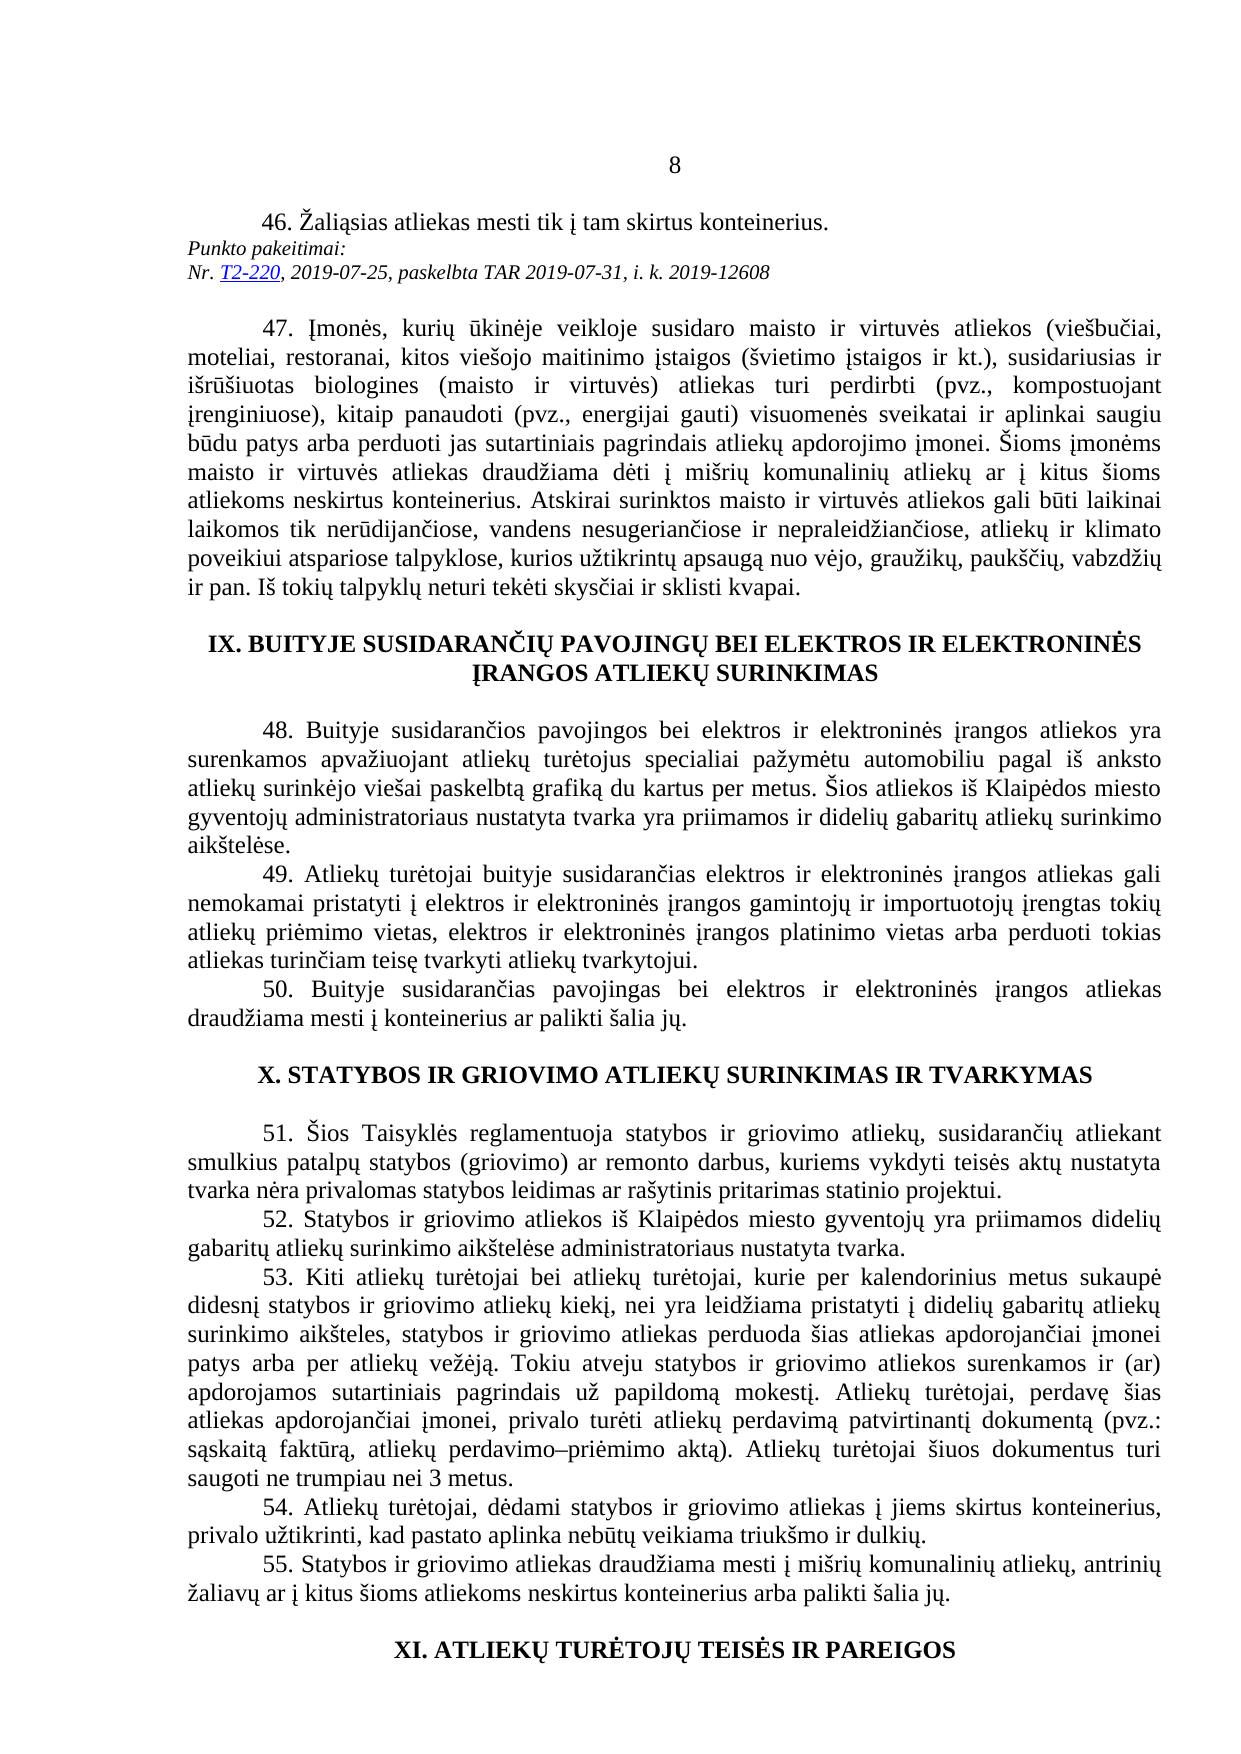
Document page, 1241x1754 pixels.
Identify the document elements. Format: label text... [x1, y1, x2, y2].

text 48. Buityje susidarančios pavojingos bei elektros ir elektroninės įrangos atliekos yra surenkamos apvažiuojant atliekų turėtojus specialiai pažymėtu automobiliu pagal iš anksto atliekų surinkėjo viešai paskelbtą grafiką du kartus per metus. Šios atliekos iš Klaipėdos miesto gyventojų administratoriaus nustatyta tvarka yra priimamos ir didelių gabaritų atliekų surinkimo aikštelėse. [187, 716, 1162, 859]
text X. STATYBOS IR GRIOVIMO ATLIEKŲ SURINKIMAS IR TVARKYMAS [187, 1061, 1162, 1089]
text Nr. T2-220, 2019-07-25, paskelbta TAR 2019-07-31, i. k. 2019-12608 [187, 260, 1162, 284]
text 49. Atliekų turėtojai buityje susidarančias elektros ir elektroninės įrangos atliekas gali nemokamai pristatyti į elektros ir elektroninės įrangos gamintojų ir importuotojų įrengtas tokių atliekų priėmimo vietas, elektros ir elektroninės įrangos platinimo vietas arba perduoti tokias atliekas turinčiam teisę tvarkyti atliekų tvarkytojui. [187, 859, 1162, 974]
text 47. Įmonės, kurių ūkinėje veikloje susidaro maisto ir virtuvės atliekos (viešbučiai, moteliai, restoranai, kitos viešojo maitinimo įstaigos (švietimo įstaigos ir kt.), susidariusias ir išrūšiuotas biologines (maisto ir virtuvės) atliekas turi perdirbti (pvz., kompostuojant įrenginiuose), kitaip panaudoti (pvz., energijai gauti) visuomenės sveikatai ir aplinkai saugiu būdu patys arba perduoti jas sutartiniais pagrindais atliekų apdorojimo įmonei. Šioms įmonėms maisto ir virtuvės atliekas draudžiama dėti į mišrių komunalinių atliekų ar į kitus šioms atliekoms neskirtus konteinerius. Atskirai surinktos maisto ir virtuvės atliekos gali būti laikinai laikomos tik nerūdijančiose, vandens nesugeriančiose ir nepraleidžiančiose, atliekų ir klimato poveikiui atspariose talpyklose, kurios užtikrintų apsaugą nuo vėjo, graužikų, paukščių, vabzdžių ir pan. Iš tokių talpyklų neturi tekėti skysčiai ir sklisti kvapai. [187, 313, 1162, 601]
text 55. Statybos ir griovimo atliekas draudžiama mesti į mišrių komunalinių atliekų, antrinių žaliavų ar į kitus šioms atliekoms neskirtus konteinerius arba palikti šalia jų. [187, 1549, 1162, 1607]
text IX. BUITYJE SUSIDARANČIŲ PAVOJINGŲ BEI ELEKTROS IR ELEKTRONINĖS ĮRANGOS ATLIEKŲ SURINKIMAS [187, 629, 1162, 687]
text XI. ATLIEKŲ TURĖTOJŲ TEISĖS IR PAREIGOS [187, 1636, 1162, 1664]
text 52. Statybos ir griovimo atliekos iš Klaipėdos miesto gyventojų yra priimamos didelių gabaritų atliekų surinkimo aikštelėse administratoriaus nustatyta tvarka. [187, 1204, 1162, 1262]
text Punkto pakeitimai: [187, 236, 1162, 260]
text 54. Atliekų turėtojai, dėdami statybos ir griovimo atliekas į jiems skirtus konteinerius, privalo užtikrinti, kad pastato aplinka nebūtų veikiama triukšmo ir dulkių. [187, 1492, 1162, 1549]
text 51. Šios Taisyklės reglamentuoja statybos ir griovimo atliekų, susidarančių atliekant smulkius patalpų statybos (griovimo) ar remonto darbus, kuriems vykdyti teisės aktų nustatyta tvarka nėra privalomas statybos leidimas ar rašytinis pritarimas statinio projektui. [187, 1118, 1162, 1204]
text 53. Kiti atliekų turėtojai bei atliekų turėtojai, kurie per kalendorinius metus sukaupė didesnį statybos ir griovimo atliekų kiekį, nei yra leidžiama pristatyti į didelių gabaritų atliekų surinkimo aikšteles, statybos ir griovimo atliekas perduoda šias atliekas apdorojančiai įmonei patys arba per atliekų vežėją. Tokiu atveju statybos ir griovimo atliekos surenkamos ir (ar) apdorojamos sutartiniais pagrindais už papildomą mokestį. Atliekų turėtojai, perdavę šias atliekas apdorojančiai įmonei, privalo turėti atliekų perdavimą patvirtinantį dokumentą (pvz.: sąskaitą faktūrą, atliekų perdavimo–priėmimo aktą). Atliekų turėtojai šiuos dokumentus turi saugoti ne trumpiau nei 3 metus. [187, 1262, 1162, 1492]
text 50. Buityje susidarančias pavojingas bei elektros ir elektroninės įrangos atliekas draudžiama mesti į konteinerius ar palikti šalia jų. [187, 974, 1162, 1032]
text 46. Žaliąsias atliekas mesti tik į tam skirtus konteinerius. [187, 207, 1162, 236]
